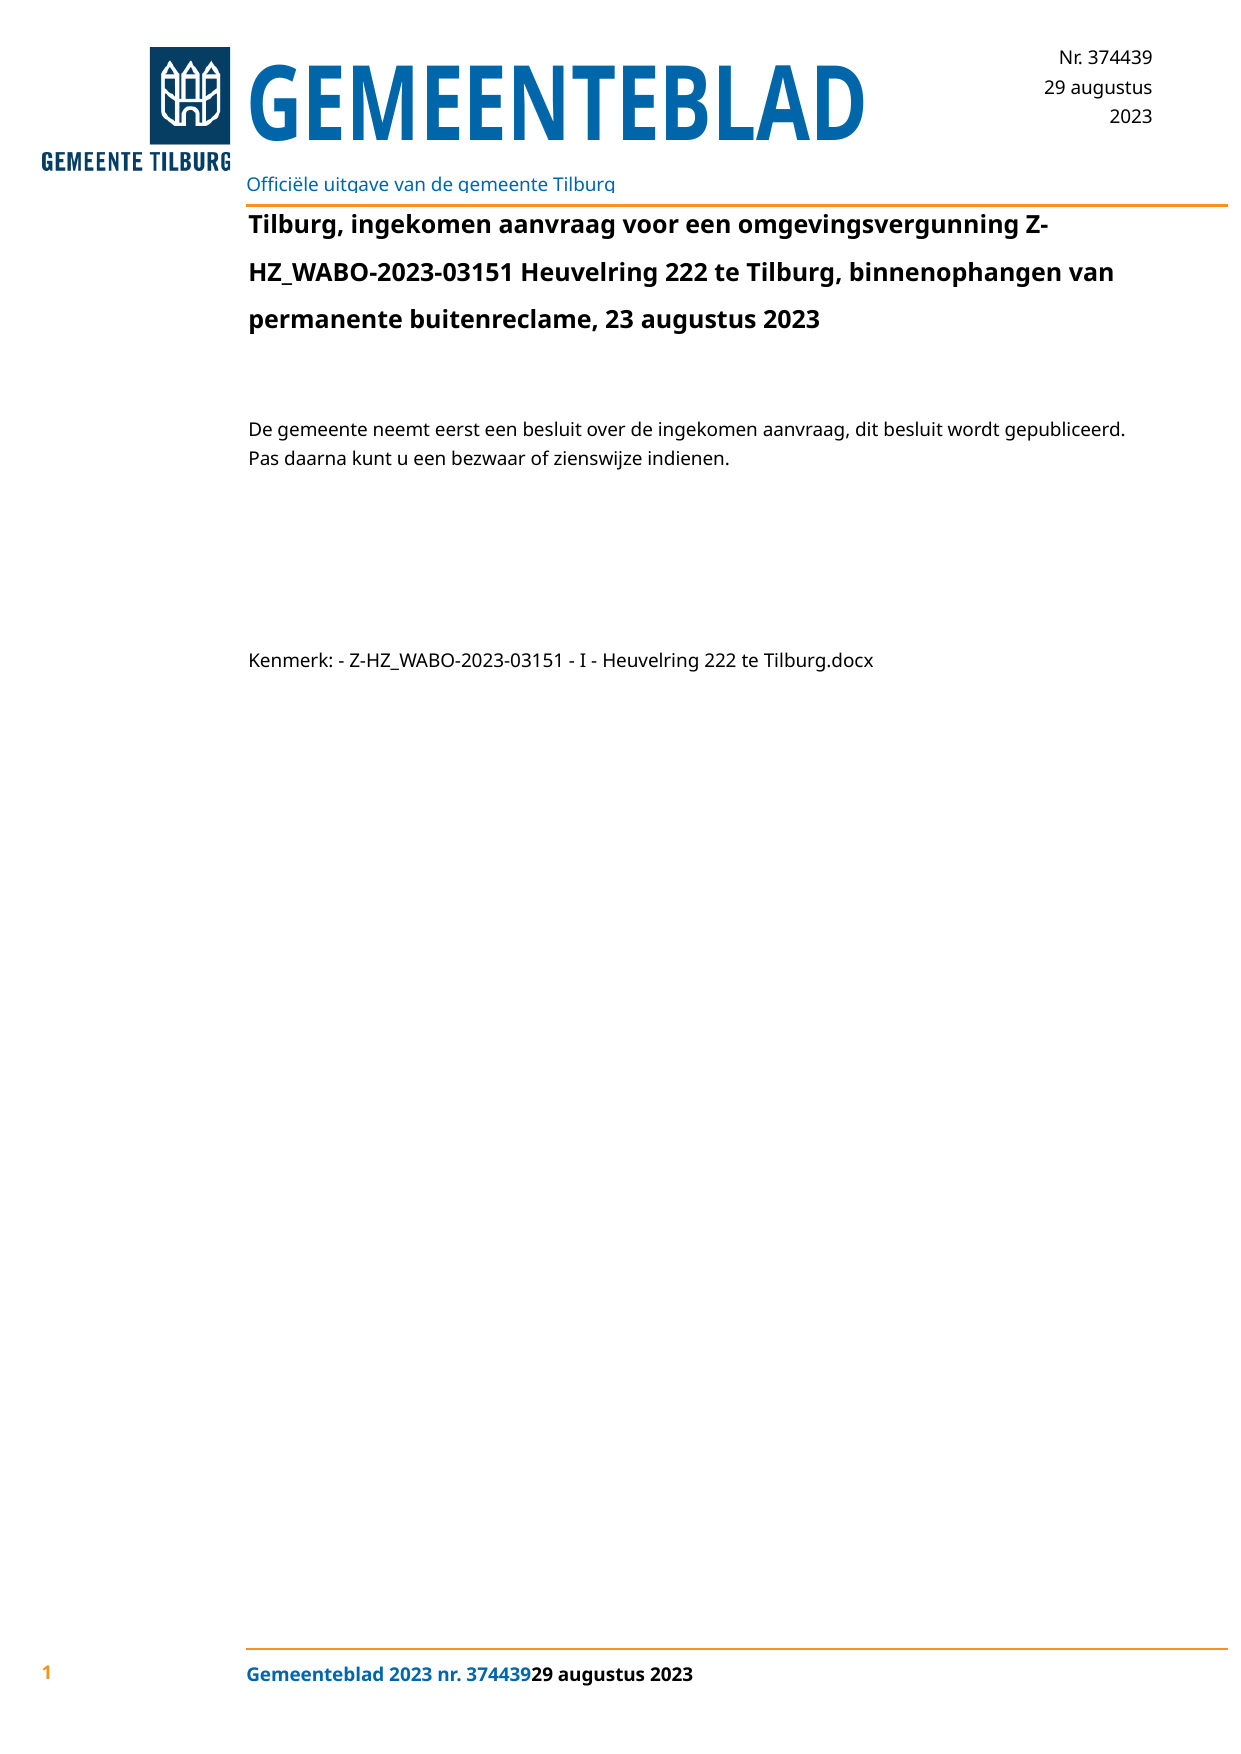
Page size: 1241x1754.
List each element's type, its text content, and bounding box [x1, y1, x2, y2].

picture [41, 47, 231, 172]
text Tilburg, ingekomen aanvraag voor een omgevingsvergunning Z-HZ_WABO-2023-03151 Heuvelring 222 te Tilburg, binnenophangen van permanente buitenreclame, 23 augustus 2023 [248, 207, 1152, 336]
text De gemeente neemt eerst een besluit over de ingekomen aanvraag, dit besluit wordt gepubliceerd. Pas daarna kunt u een bezwaar of zienswijze indienen. [248, 416, 1152, 471]
text Kenmerk: - Z-HZ_WABO-2023-03151 - I - Heuvelring 222 te Tilburg.docx [248, 647, 1152, 673]
